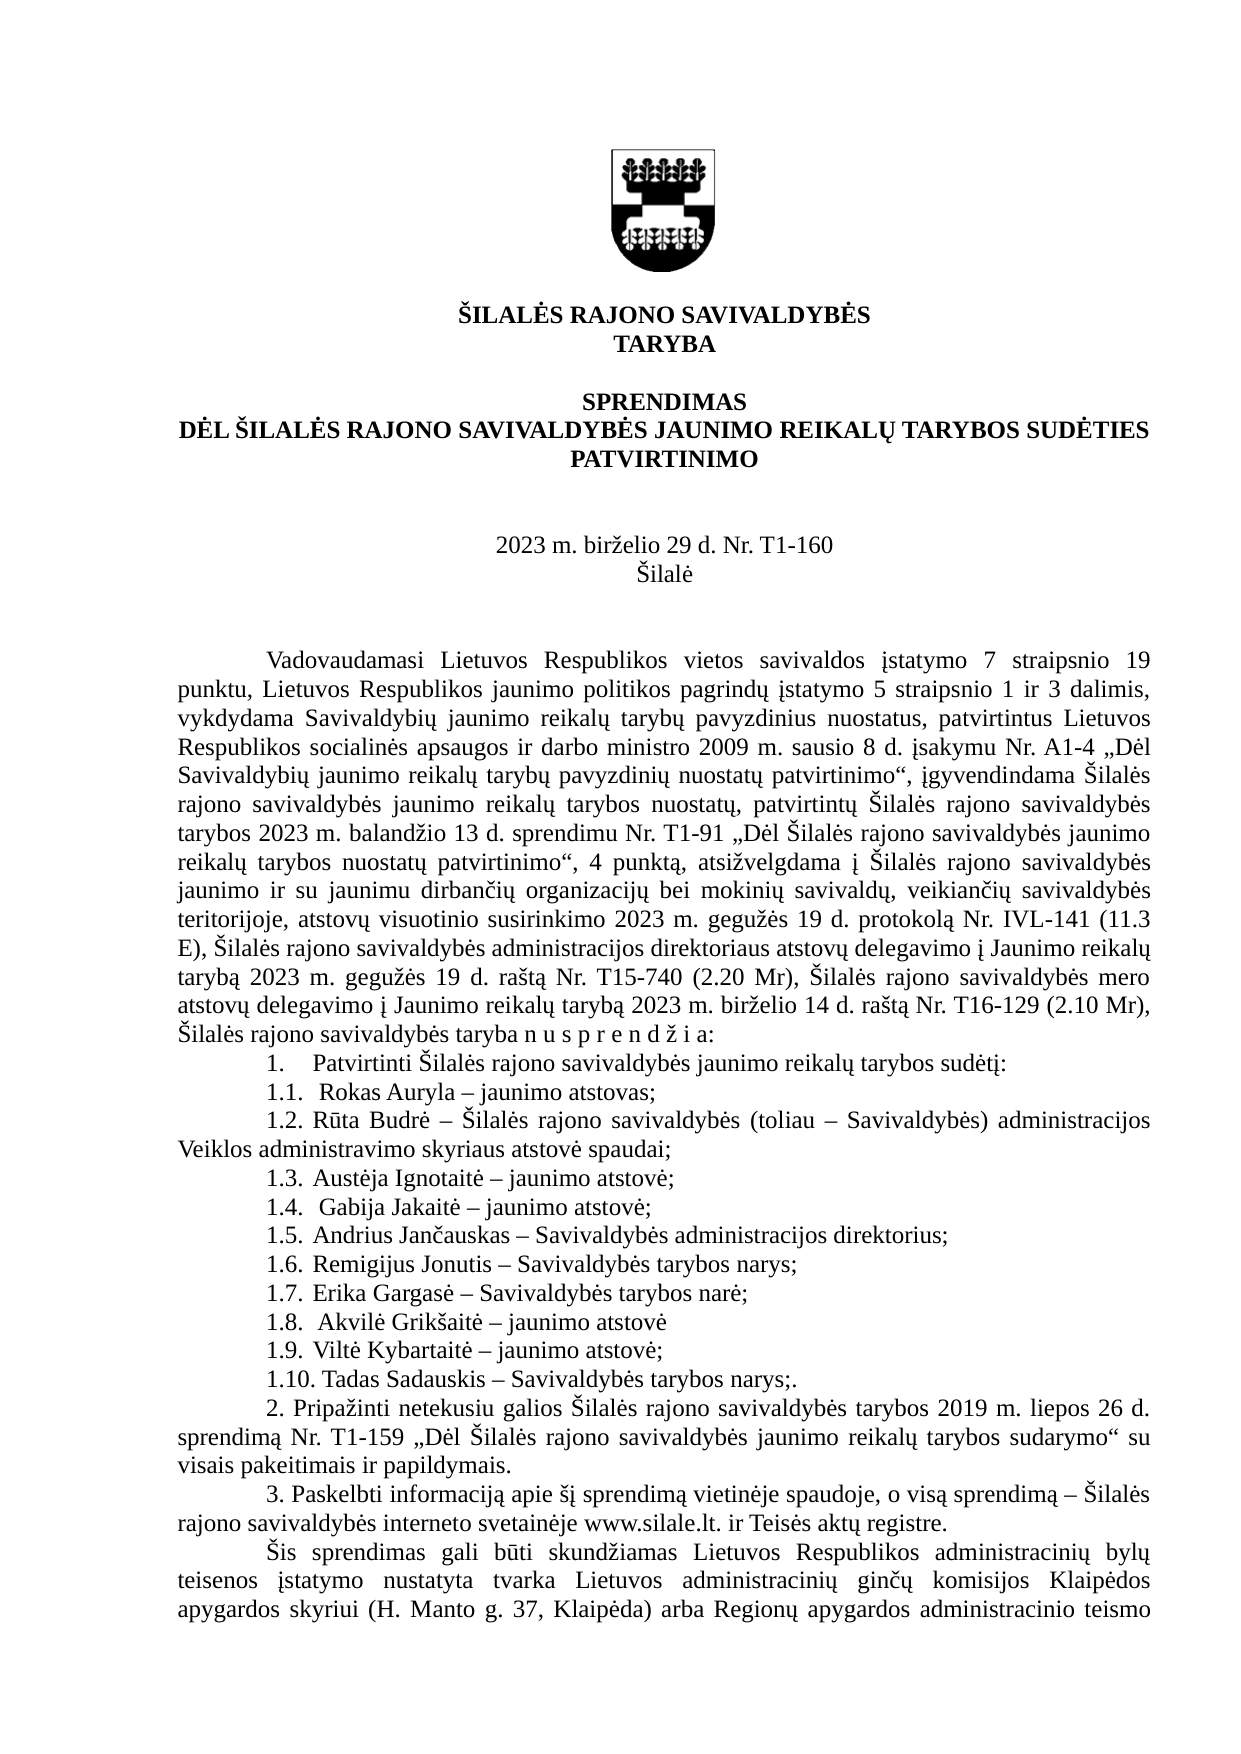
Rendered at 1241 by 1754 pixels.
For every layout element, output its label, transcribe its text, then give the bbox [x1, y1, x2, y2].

text 2. Pripažinti netekusiu galios Šilalės rajono savivaldybės tarybos 2019 m. liepos 26 d. sprendimą Nr. T1-159 „Dėl Šilalės rajono savivaldybės jaunimo reikalų tarybos sudarymo“ su visais pakeitimais ir papildymais. [177, 1393, 1152, 1479]
text ŠILALĖS RAJONO SAVIVALDYBĖS [177, 301, 1152, 329]
text 1.7. Erika Gargasė – Savivaldybės tarybos narė; [177, 1278, 1152, 1307]
text 1.3. Austėja Ignotaitė – jaunimo atstovė; [177, 1163, 1152, 1192]
text 2023 m. birželio 29 d. Nr. T1-160 [177, 531, 1152, 559]
text 1.10. Tadas Sadauskis – Savivaldybės tarybos narys;. [266, 1364, 1152, 1393]
text TARYBA [177, 329, 1152, 358]
text 1.1. Rokas Auryla – jaunimo atstovas; [177, 1077, 1152, 1106]
text 1. Patvirtinti Šilalės rajono savivaldybės jaunimo reikalų tarybos sudėtį: [177, 1048, 1152, 1077]
text 1.5. Andrius Jančauskas – Savivaldybės administracijos direktorius; [177, 1221, 1152, 1249]
text 3. Paskelbti informaciją apie šį sprendimą vietinėje spaudoje, o visą sprendimą – Šilalės rajono savivaldybės interneto svetainėje www.silale.lt. ir Teisės aktų registre. [177, 1479, 1152, 1537]
text Vadovaudamasi Lietuvos Respublikos vietos savivaldos įstatymo 7 straipsnio 19 punktu, Lietuvos Respublikos jaunimo politikos pagrindų įstatymo 5 straipsnio 1 ir 3 dalimis, vykdydama Savivaldybių jaunimo reikalų tarybų pavyzdinius nuostatus, patvirtintus Lietuvos Respublikos socialinės apsaugos ir darbo ministro 2009 m. sausio 8 d. įsakymu Nr. A1-4 „Dėl Savivaldybių jaunimo reikalų tarybų pavyzdinių nuostatų patvirtinimo“, įgyvendindama Šilalės rajono savivaldybės jaunimo reikalų tarybos nuostatų, patvirtintų Šilalės rajono savivaldybės tarybos 2023 m. balandžio 13 d. sprendimu Nr. T1-91 „Dėl Šilalės rajono savivaldybės jaunimo reikalų tarybos nuostatų patvirtinimo“, 4 punktą, atsižvelgdama į Šilalės rajono savivaldybės jaunimo ir su jaunimu dirbančių organizacijų bei mokinių savivaldų, veikiančių savivaldybės teritorijoje, atstovų visuotinio susirinkimo 2023 m. gegužės 19 d. protokolą Nr. IVL-141 (11.3 E), Šilalės rajono savivaldybės administracijos direktoriaus atstovų delegavimo į Jaunimo reikalų tarybą 2023 m. gegužės 19 d. raštą Nr. T15-740 (2.20 Mr), Šilalės rajono savivaldybės mero atstovų delegavimo į Jaunimo reikalų tarybą 2023 m. birželio 14 d. raštą Nr. T16-129 (2.10 Mr), Šilalės rajono savivaldybės taryba n u s p r e n d ž i a: [177, 646, 1152, 1048]
text 1.8. Akvilė Grikšaitė – jaunimo atstovė [177, 1307, 1152, 1336]
text 1.2. Rūta Budrė – Šilalės rajono savivaldybės (toliau – Savivaldybės) administracijos Veiklos administravimo skyriaus atstovė spaudai; [177, 1106, 1152, 1163]
text 1.9. Viltė Kybartaitė – jaunimo atstovė; [177, 1336, 1152, 1364]
text Šilalė [177, 559, 1152, 588]
text SPRENDIMAS [177, 387, 1152, 416]
text 1.6. Remigijus Jonutis – Savivaldybės tarybos narys; [177, 1249, 1152, 1278]
text 1.4. Gabija Jakaitė – jaunimo atstovė; [177, 1192, 1152, 1221]
text DĖL ŠILALĖS RAJONO SAVIVALDYBĖS JAUNIMO REIKALŲ TARYBOS SUDĖTIES PATVIRTINIMO [177, 416, 1152, 473]
text Šis sprendimas gali būti skundžiamas Lietuvos Respublikos administracinių bylų teisenos įstatymo nustatyta tvarka Lietuvos administracinių ginčų komisijos Klaipėdos apygardos skyriui (H. Manto g. 37, Klaipėda) arba Regionų apygardos administracinio teismo [177, 1537, 1152, 1623]
